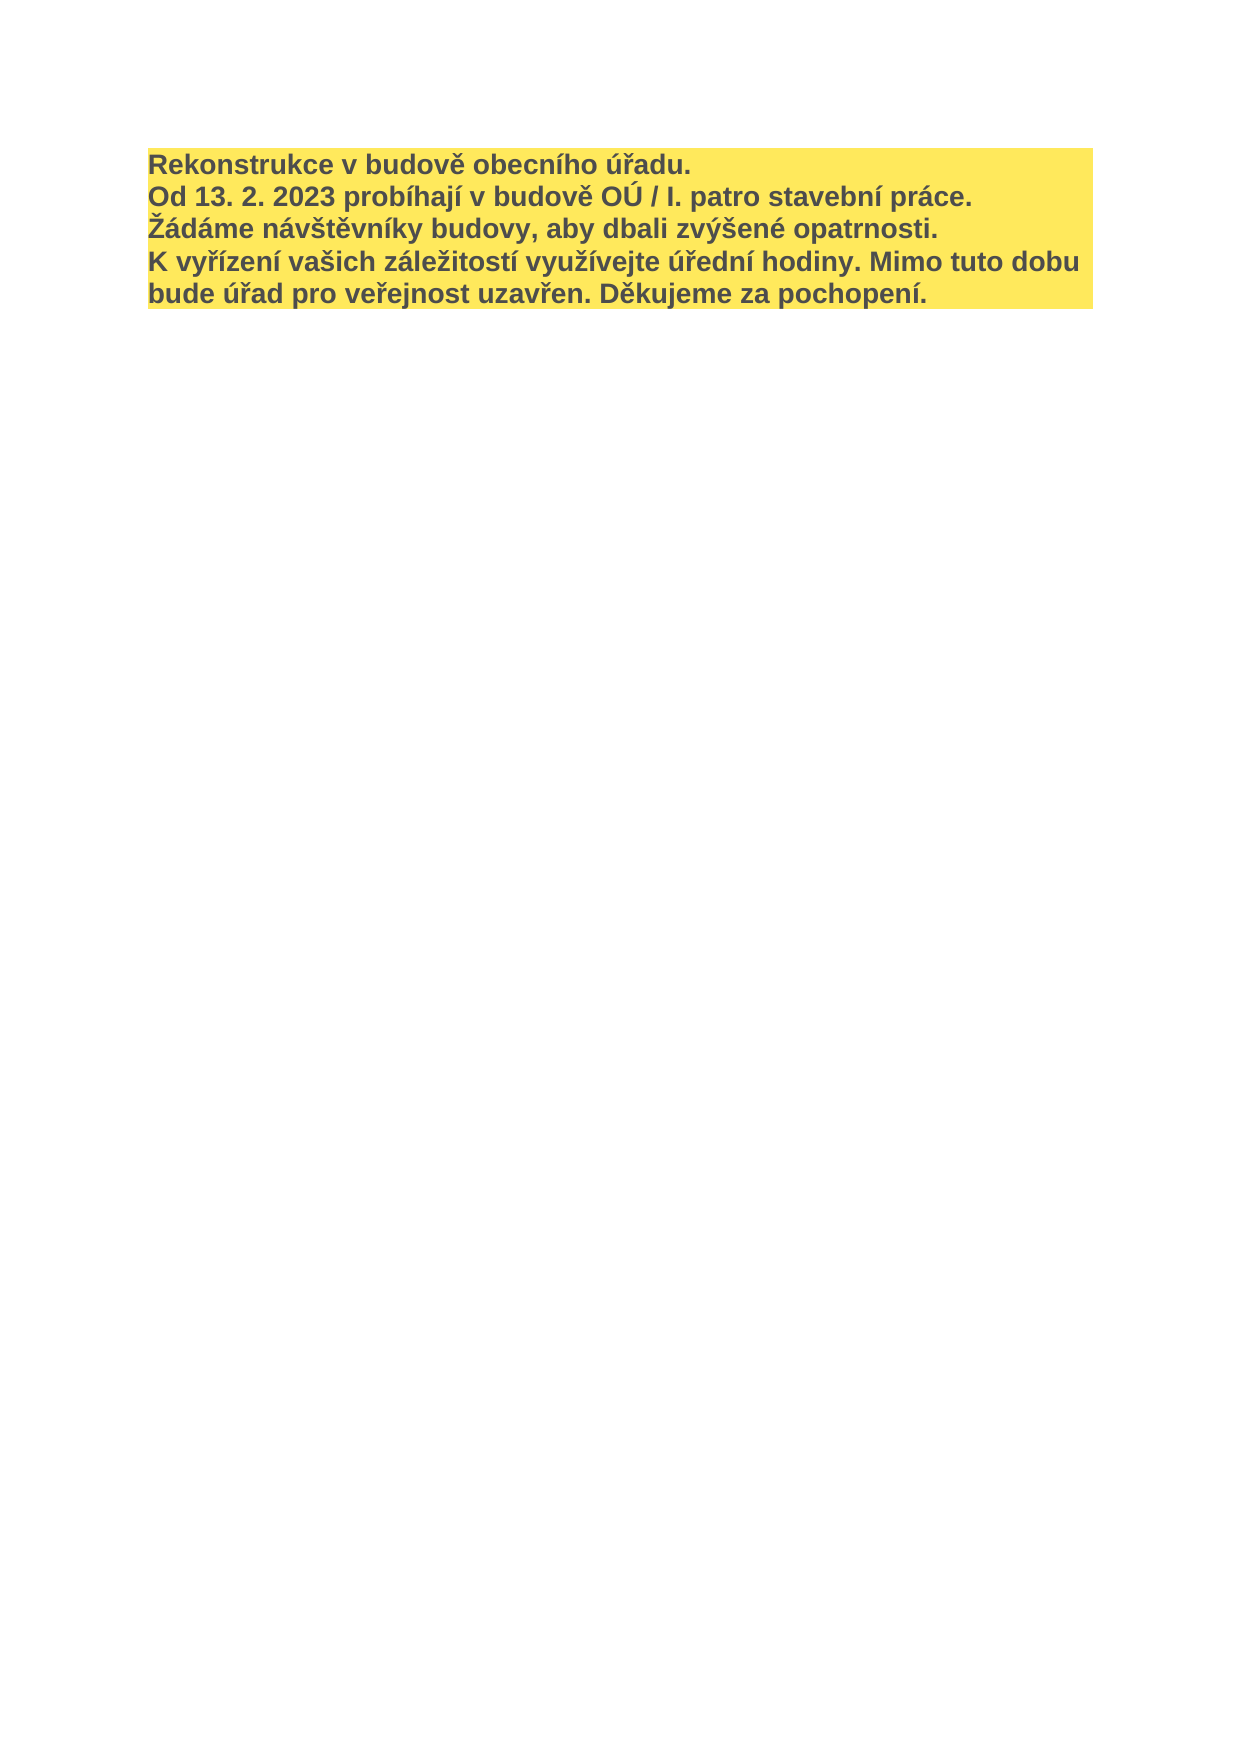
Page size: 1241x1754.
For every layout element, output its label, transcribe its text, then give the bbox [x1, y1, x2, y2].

text K vyřízení vašich záležitostí využívejte úřední hodiny. Mimo tuto dobu bude úřad pro veřejnost uzavřen. Děkujeme za pochopení. [148, 245, 1093, 309]
text Žádáme návštěvníky budovy, aby dbali zvýšené opatrnosti. [148, 212, 1093, 245]
text Od 13. 2. 2023 probíhají v budově OÚ / I. patro stavební práce. [148, 180, 1093, 212]
text Rekonstrukce v budově obecního úřadu. [148, 148, 1093, 180]
